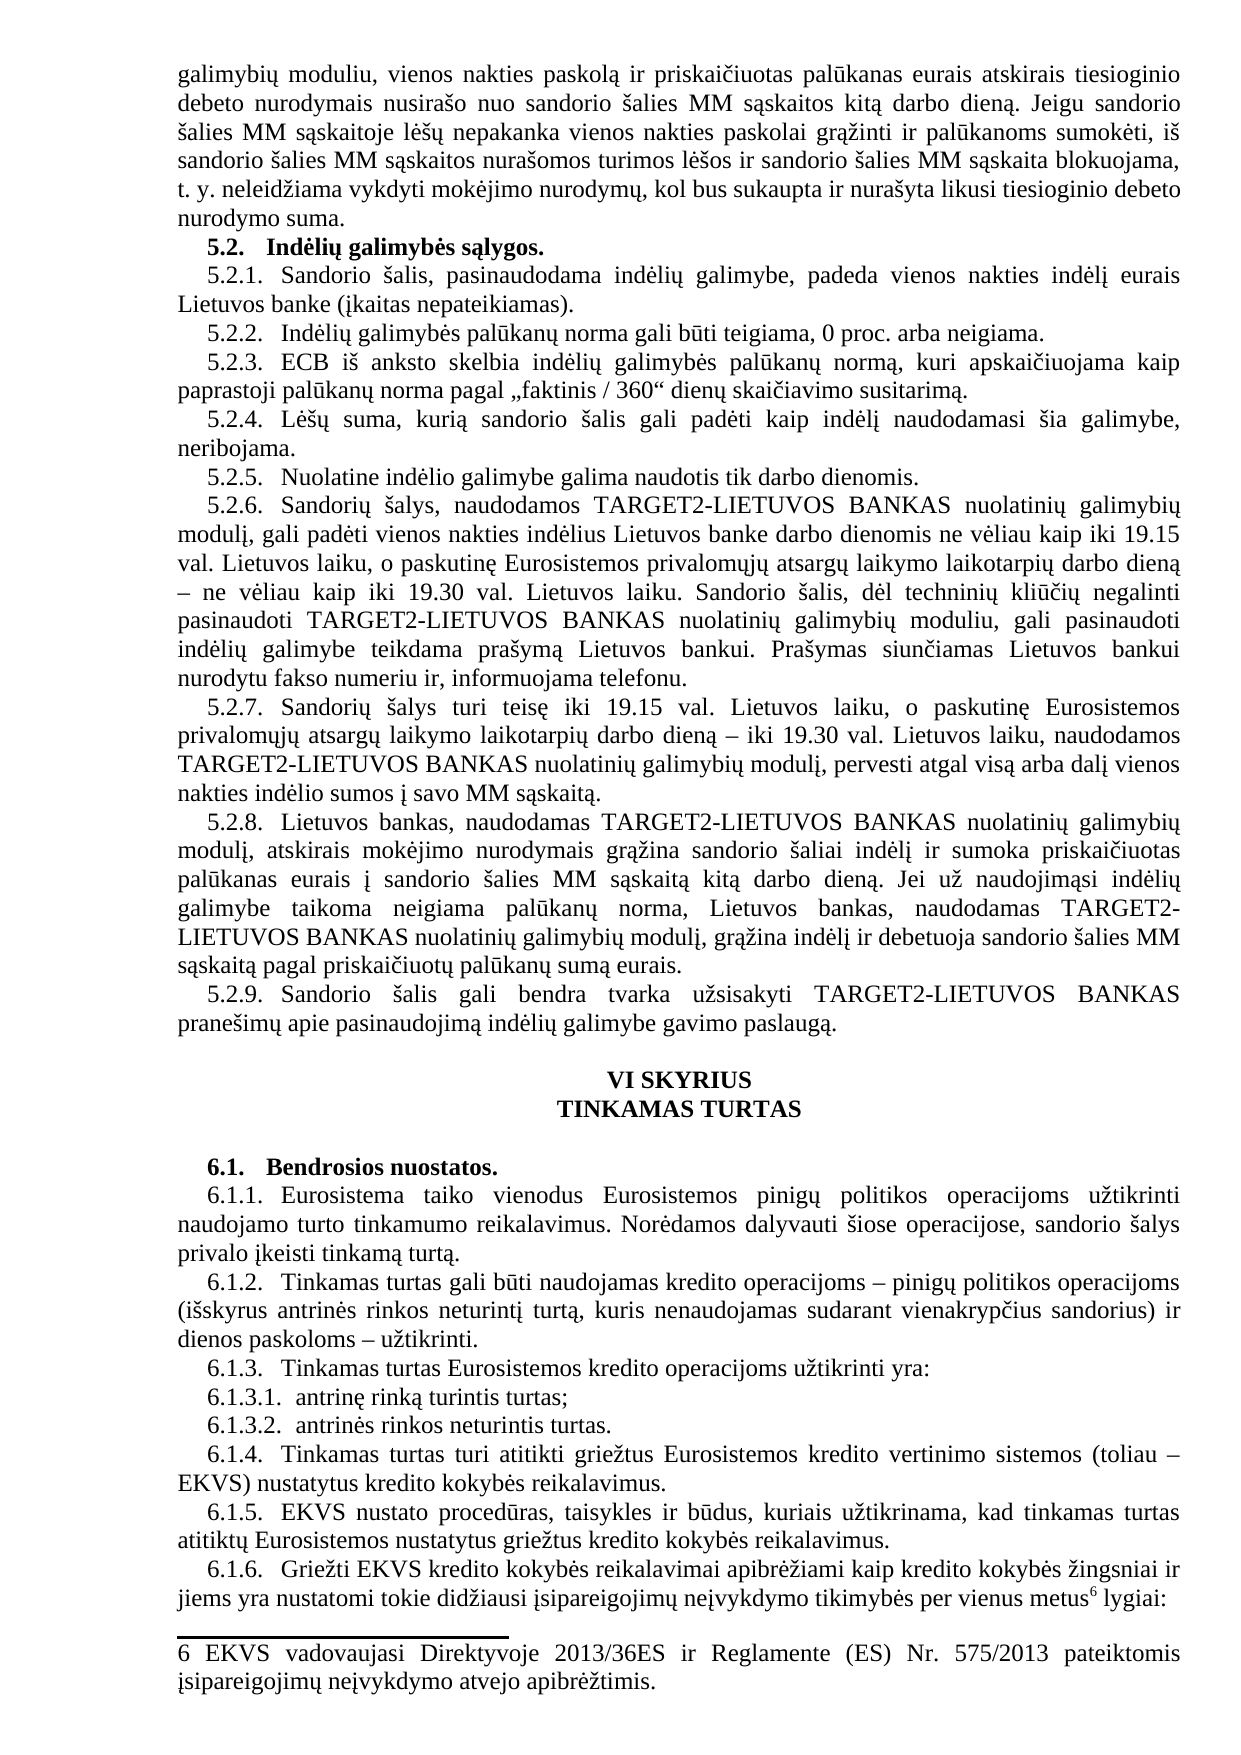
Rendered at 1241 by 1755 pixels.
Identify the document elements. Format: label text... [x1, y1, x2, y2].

text EKVS vadovaujasi Direktyvoje 2013/36ES ir Reglamente (ES) Nr. 575/2013 pateiktomis įsipareigojimų neįvykdymo atvejo apibrėžtimis. [177, 1638, 1181, 1695]
text 6.1.6. Griežti EKVS kredito kokybės reikalavimai apibrėžiami kaip kredito kokybės žingsniai ir jiems yra nustatomi tokie didžiausi įsipareigojimų neįvykdymo tikimybės per vienus metus lygiai: [177, 1554, 1181, 1612]
text 6.1.2. Tinkamas turtas gali būti naudojamas kredito operacijoms – pinigų politikos operacijoms (išskyrus antrinės rinkos neturintį turtą, kuris nenaudojamas sudarant vienakrypčius sandorius) ir dienos paskoloms – užtikrinti. [177, 1267, 1181, 1353]
text 5.2.7. Sandorių šalys turi teisę iki 19.15 val. Lietuvos laiku, o paskutinę Eurosistemos privalomųjų atsargų laikymo laikotarpių darbo dieną – iki 19.30 val. Lietuvos laiku, naudodamos TARGET2-LIETUVOS BANKAS nuolatinių galimybių modulį, pervesti atgal visą arba dalį vienos nakties indėlio sumos į savo MM sąskaitą. [177, 692, 1181, 807]
text 6.1. Bendrosios nuostatos. [177, 1152, 1181, 1180]
text VI SKYRIUS [177, 1065, 1181, 1094]
text 6.1.4. Tinkamas turtas turi atitikti griežtus Eurosistemos kredito vertinimo sistemos (toliau – EKVS) nustatytus kredito kokybės reikalavimus. [177, 1439, 1181, 1497]
text 5.2.2. Indėlių galimybės palūkanų norma gali būti teigiama, 0 proc. arba neigiama. [177, 318, 1181, 347]
text 6.1.3.2. antrinės rinkos neturintis turtas. [177, 1410, 1181, 1439]
text 5.2.3. ECB iš anksto skelbia indėlių galimybės palūkanų normą, kuri apskaičiuojama kaip paprastoji palūkanų norma pagal „faktinis / 360“ dienų skaičiavimo susitarimą. [177, 347, 1181, 404]
text 6.1.5. EKVS nustato procedūras, taisykles ir būdus, kuriais užtikrinama, kad tinkamas turtas atitiktų Eurosistemos nustatytus griežtus kredito kokybės reikalavimus. [177, 1497, 1181, 1554]
text 5.2.5. Nuolatine indėlio galimybe galima naudotis tik darbo dienomis. [177, 462, 1181, 490]
text 6.1.3. Tinkamas turtas Eurosistemos kredito operacijoms užtikrinti yra: [177, 1353, 1181, 1382]
text 5.2. Indėlių galimybės sąlygos. [177, 232, 1181, 260]
text 5.2.6. Sandorių šalys, naudodamos TARGET2-LIETUVOS BANKAS nuolatinių galimybių modulį, gali padėti vienos nakties indėlius Lietuvos banke darbo dienomis ne vėliau kaip iki 19.15 val. Lietuvos laiku, o paskutinę Eurosistemos privalomųjų atsargų laikymo laikotarpių darbo dieną – ne vėliau kaip iki 19.30 val. Lietuvos laiku. Sandorio šalis, dėl techninių kliūčių negalinti pasinaudoti TARGET2-LIETUVOS BANKAS nuolatinių galimybių moduliu, gali pasinaudoti indėlių galimybe teikdama prašymą Lietuvos bankui. Prašymas siunčiamas Lietuvos bankui nurodytu fakso numeriu ir, informuojama telefonu. [177, 490, 1181, 692]
text galimybių moduliu, vienos nakties paskolą ir priskaičiuotas palūkanas eurais atskirais tiesioginio debeto nurodymais nusirašo nuo sandorio šalies MM sąskaitos kitą darbo dieną. Jeigu sandorio šalies MM sąskaitoje lėšų nepakanka vienos nakties paskolai grąžinti ir palūkanoms sumokėti, iš sandorio šalies MM sąskaitos nurašomos turimos lėšos ir sandorio šalies MM sąskaita blokuojama, t. y. neleidžiama vykdyti mokėjimo nurodymų, kol bus sukaupta ir nurašyta likusi tiesioginio debeto nurodymo suma. [177, 59, 1181, 232]
text 6.1.1. Eurosistema taiko vienodus Eurosistemos pinigų politikos operacijoms užtikrinti naudojamo turto tinkamumo reikalavimus. Norėdamos dalyvauti šiose operacijose, sandorio šalys privalo įkeisti tinkamą turtą. [177, 1180, 1181, 1267]
text 5.2.1. Sandorio šalis, pasinaudodama indėlių galimybe, padeda vienos nakties indėlį eurais Lietuvos banke (įkaitas nepateikiamas). [177, 260, 1181, 318]
text 6.1.3.1. antrinę rinką turintis turtas; [177, 1382, 1181, 1410]
text 5.2.4. Lėšų suma, kurią sandorio šalis gali padėti kaip indėlį naudodamasi šia galimybe, neribojama. [177, 404, 1181, 462]
text 5.2.8. Lietuvos bankas, naudodamas TARGET2-LIETUVOS BANKAS nuolatinių galimybių modulį, atskirais mokėjimo nurodymais grąžina sandorio šaliai indėlį ir sumoka priskaičiuotas palūkanas eurais į sandorio šalies MM sąskaitą kitą darbo dieną. Jei už naudojimąsi indėlių galimybe taikoma neigiama palūkanų norma, Lietuvos bankas, naudodamas TARGET2-LIETUVOS BANKAS nuolatinių galimybių modulį, grąžina indėlį ir debetuoja sandorio šalies MM sąskaitą pagal priskaičiuotų palūkanų sumą eurais. [177, 807, 1181, 979]
text 5.2.9. Sandorio šalis gali bendra tvarka užsisakyti TARGET2-LIETUVOS BANKAS pranešimų apie pasinaudojimą indėlių galimybe gavimo paslaugą. [177, 979, 1181, 1037]
text TINKAMAS TURTAS [177, 1094, 1181, 1123]
